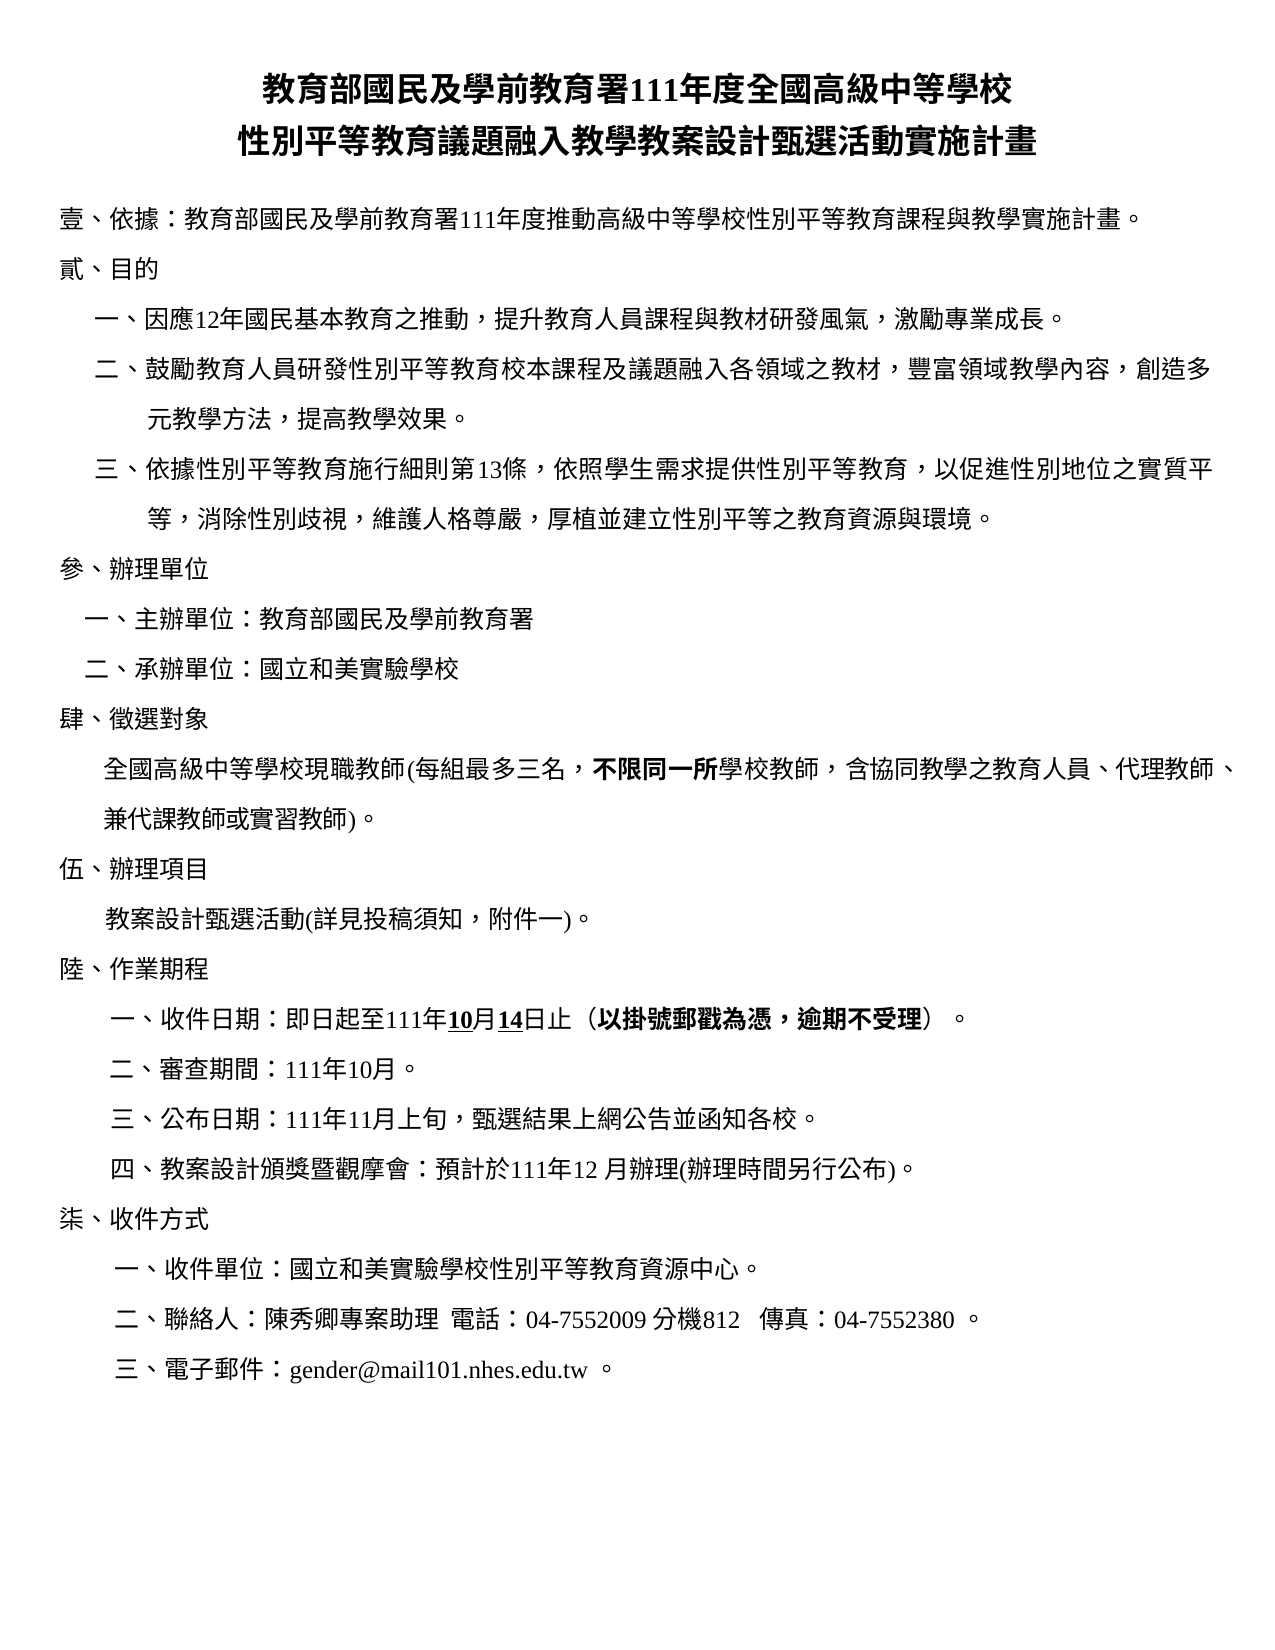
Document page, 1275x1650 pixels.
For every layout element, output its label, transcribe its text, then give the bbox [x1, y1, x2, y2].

text 二、鼓勵教育人員研發性別平等教育校本課程及議題融入各領域之教材，豐富領域教學內容，創造多元教學方法，提高教學效果。 [94, 336, 1216, 436]
text 三、依據性別平等教育施行細則第13條，依照學生需求提供性別平等教育，以促進性別地位之實質平等，消除性別歧視，維護人格尊嚴，厚植並建立性別平等之教育資源與環境。 [94, 436, 1216, 536]
text 柒、收件方式 [59, 1186, 1216, 1236]
text 性別平等教育議題融入教學教案設計甄選活動實施計畫 [59, 111, 1216, 163]
text 一、因應12年國民基本教育之推動，提升教育人員課程與教材研發風氣，激勵專業成長。 [94, 286, 1216, 336]
text 四、教案設計頒獎暨觀摩會：預計於111年12 月辦理(辦理時間另行公布)。 [110, 1136, 1216, 1186]
text 一、主辦單位：教育部國民及學前教育署 [59, 586, 1216, 636]
text 全國高級中等學校現職教師(每組最多三名，不限同一所學校教師，含協同教學之教育人員、代理教師、兼代課教師或實習教師)。 [103, 736, 1216, 836]
text 陸、作業期程 [59, 936, 1216, 986]
text 參、辦理單位 [59, 536, 1216, 586]
text 肆、徵選對象 [59, 686, 1216, 736]
text 二、聯絡人：陳秀卿專案助理 電話：04-7552009 分機812 傳真：04-7552380 。 [114, 1286, 1216, 1336]
text 二、審查期間：111年10月。 [59, 1036, 1216, 1086]
text 一、收件日期：即日起至111年10月14日止（以掛號郵戳為憑，逾期不受理）。 [110, 986, 1216, 1036]
text 三、公布日期：111年11月上旬，甄選結果上網公告並函知各校。 [110, 1086, 1216, 1136]
text 三、電子郵件：gender@mail101.nhes.edu.tw 。 [114, 1336, 1216, 1386]
text 一、收件單位：國立和美實驗學校性別平等教育資源中心。 [114, 1236, 1216, 1286]
text 壹、依據：教育部國民及學前教育署111年度推動高級中等學校性別平等教育課程與教學實施計畫。 [59, 186, 1216, 236]
text 貳、目的 [59, 236, 1216, 286]
text 教案設計甄選活動(詳見投稿須知，附件一)。 [59, 886, 1216, 936]
text 二、承辦單位：國立和美實驗學校 [59, 636, 1216, 686]
text 伍、辦理項目 [59, 836, 1216, 886]
text 教育部國民及學前教育署111年度全國高級中等學校 [59, 59, 1216, 111]
